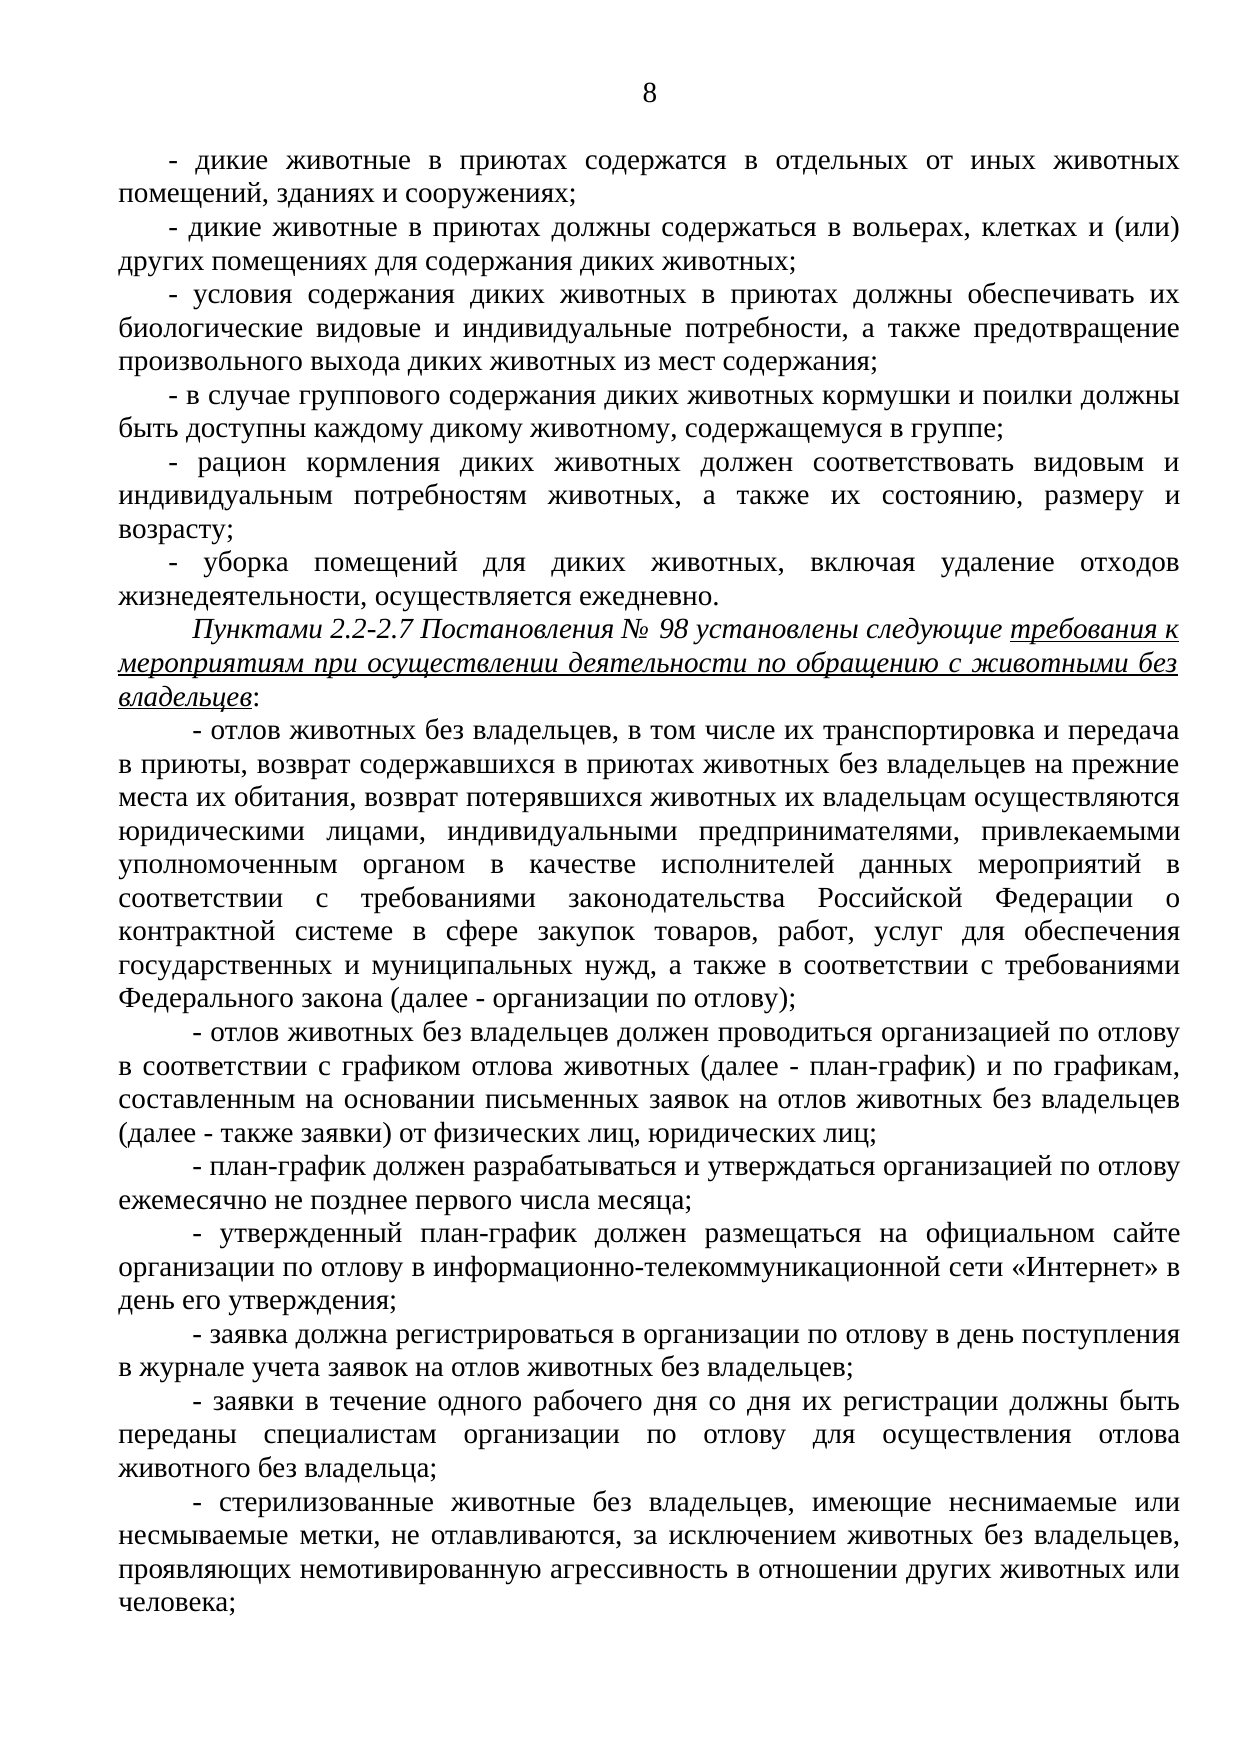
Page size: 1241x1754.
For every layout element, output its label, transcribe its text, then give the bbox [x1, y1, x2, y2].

text - заявки в течение одного рабочего дня со дня их регистрации должны быть переданы специалистам организации по отлову для осуществления отлова животного без владельца; [118, 1383, 1181, 1484]
text - уборка помещений для диких животных, включая удаление отходов жизнедеятельности, осуществляется ежедневно. [118, 544, 1181, 612]
text - рацион кормления диких животных должен соответствовать видовым и индивидуальным потребностям животных, а также их состоянию, размеру и возрасту; [118, 444, 1181, 544]
text - утвержденный план-график должен размещаться на официальном сайте организации по отлову в информационно-телекоммуникационной сети «Интернет» в день его утверждения; [118, 1215, 1181, 1316]
text - условия содержания диких животных в приютах должны обеспечивать их биологические видовые и индивидуальные потребности, а также предотвращение произвольного выхода диких животных из мест содержания; [118, 276, 1181, 377]
text - в случае группового содержания диких животных кормушки и поилки должны быть доступны каждому дикому животному, содержащемуся в группе; [118, 377, 1181, 444]
text - стерилизованные животные без владельцев, имеющие неснимаемые или несмываемые метки, не отлавливаются, за исключением животных без владельцев, проявляющих немотивированную агрессивность в отношении других животных или человека; [118, 1484, 1181, 1618]
text - заявка должна регистрироваться в организации по отлову в день поступления в журнале учета заявок на отлов животных без владельцев; [118, 1316, 1181, 1383]
text - дикие животные в приютах должны содержаться в вольерах, клетках и (или) других помещениях для содержания диких животных; [118, 209, 1181, 276]
text - дикие животные в приютах содержатся в отдельных от иных животных помещений, зданиях и сооружениях; [118, 142, 1181, 209]
text - план-график должен разрабатываться и утверждаться организацией по отлову ежемесячно не позднее первого числа месяца; [118, 1148, 1181, 1215]
text - отлов животных без владельцев должен проводиться организацией по отлову в соответствии с графиком отлова животных (далее - план-график) и по графикам, составленным на основании письменных заявок на отлов животных без владельцев (далее - также заявки) от физических лиц, юридических лиц; [118, 1014, 1181, 1148]
text Пунктами 2.2-2.7 Постановления № 98 установлены следующие требования к мероприятиям при осуществлении деятельности по обращению с животными без владельцев: [118, 612, 1181, 712]
text - отлов животных без владельцев, в том числе их транспортировка и передача в приюты, возврат содержавшихся в приютах животных без владельцев на прежние места их обитания, возврат потерявшихся животных их владельцам осуществляются юридическими лицами, индивидуальными предпринимателями, привлекаемыми уполномоченным органом в качестве исполнителей данных мероприятий в соответствии с требованиями законодательства Российской Федерации о контрактной системе в сфере закупок товаров, работ, услуг для обеспечения государственных и муниципальных нужд, а также в соответствии с требованиями Федерального закона (далее - организации по отлову); [118, 712, 1181, 1014]
